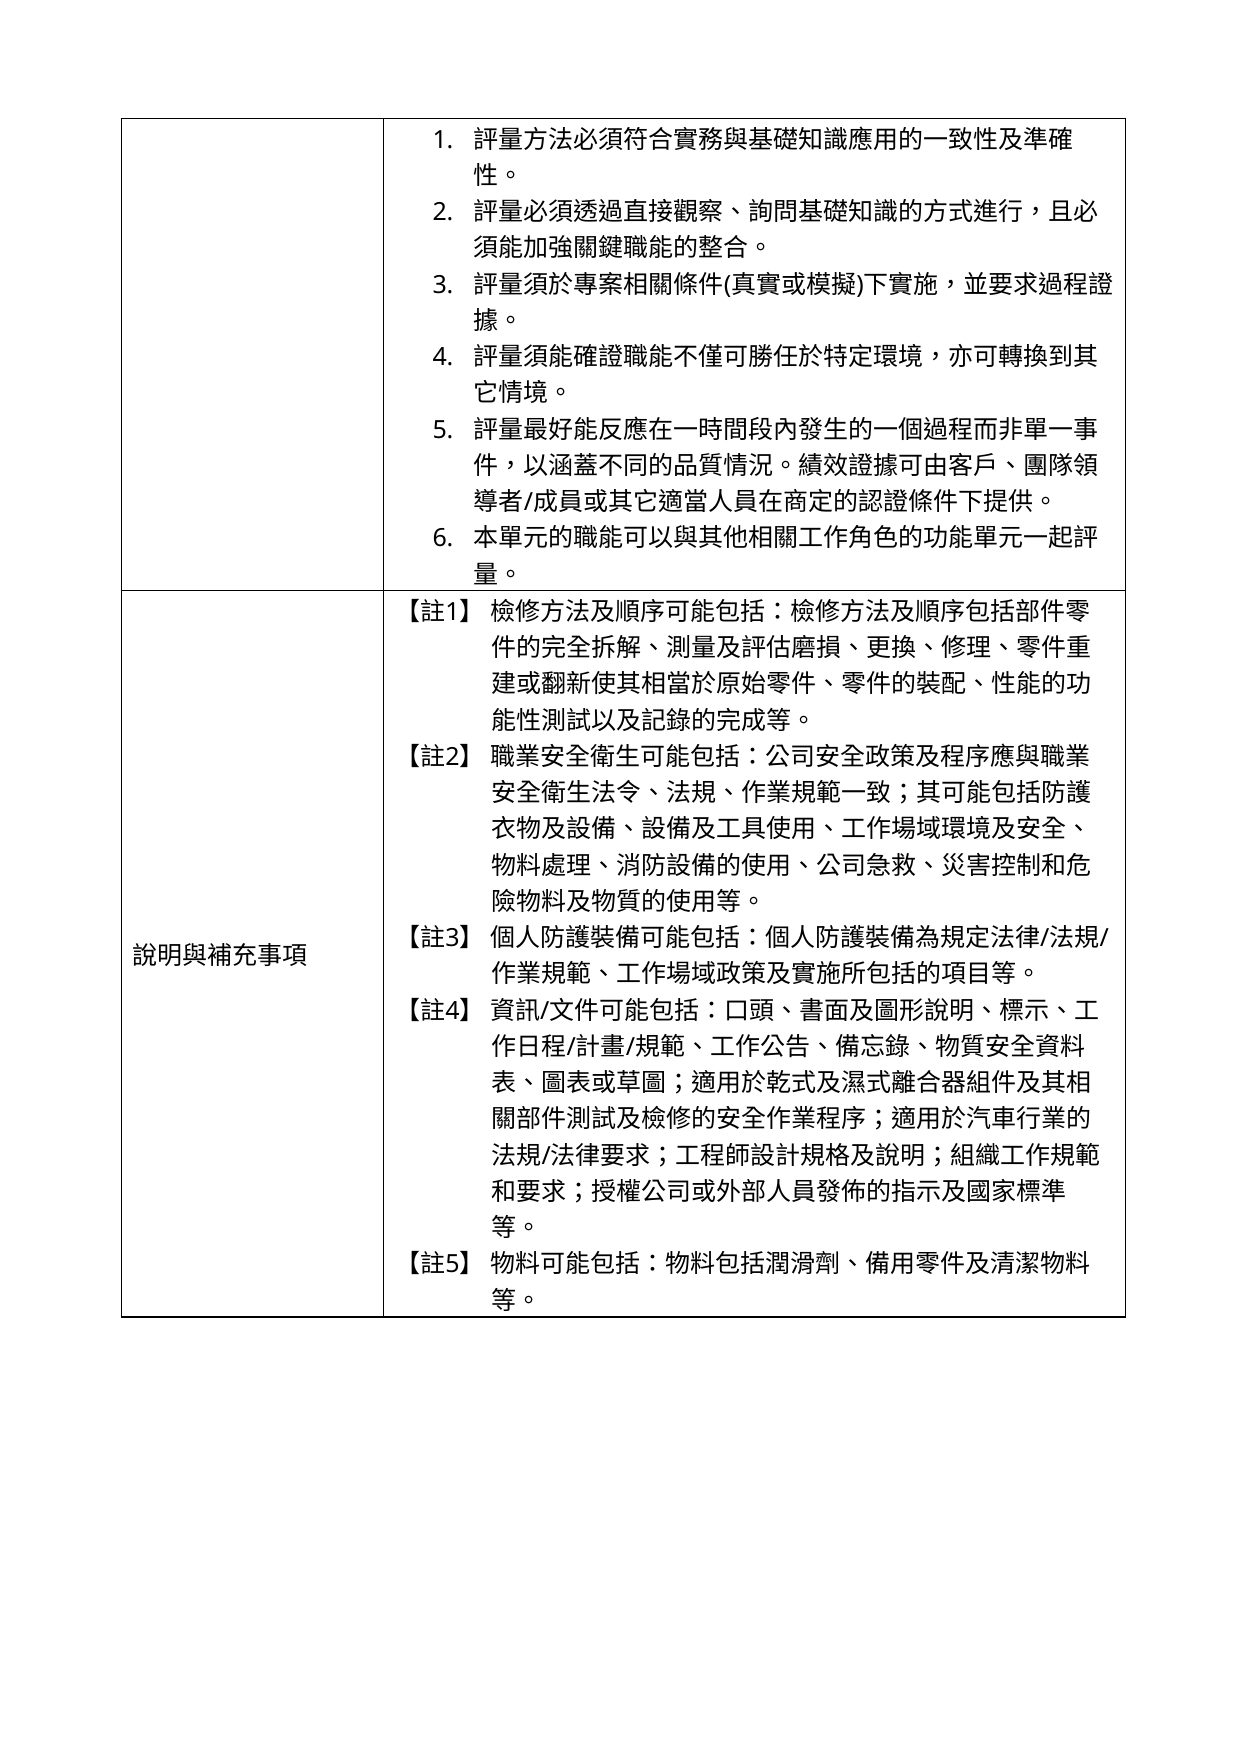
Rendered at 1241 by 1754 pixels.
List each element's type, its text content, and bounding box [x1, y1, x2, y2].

table_cell [122, 119, 383, 590]
table_cell 說明與補充事項 [122, 591, 383, 1316]
table_cell 評量之關鍵面向/能力證明之證據 遵守安全程序及要求。 與參與人員或受作業影響的人員有效溝通。 選擇適用於當前情況的方法與技巧。 以系統化的方式完成籌備活動。 應用、目的及操作的確認。 進行整體檢修順序的應用。 依據工作場域及製造商/部件供應商要求實施檢修。 解釋測試結果。 在工作場域時限內完成離合器及其相關部件的檢修。 交貨給客戶的車輛/機器須與工作場域要求一致。 評量所需情境與特定資源 在工作場所或模擬的工作現場進行職能的評量。 採用標準與經授權的工作實行方法、安全要求及環境限制進行評量。 評量須符合法規的要求，包括國家標準。 評量應提供工作場域位置或模擬工作現場；適用於乾式及濕式離合器組件及其相關部件測試及檢修的物料；適用於乾式及濕式離合器組件及其相關部件測試及檢修的設備、手工具及動力工具；強制性之作業要求涵蓋的活動；規格及作業指導書以進行評量。 評量方法 評量方法必須符合實務與基礎知識應用的一致性及準確性。 評量必須透過直接觀察、詢問基礎知識的方式進行，且必須能加強關鍵職能的整合。 評量須於專案相關條件(真實或模擬)下實施，並要求過程證據。 評量須能確證職能不僅可勝任於特定環境，亦可轉換到其它情境。 評量最好能反應在一時間段內發生的一個過程而非單一事件，以涵蓋不同的品質情況。績效證據可由客戶、團隊領導者/成員或其它適當人員在商定的認證條件下提供。 本單元的職能可以與其他相關工作角色的功能單元一起評量。 [384, 119, 1125, 590]
table_cell 檢修方法及順序可能包括：檢修方法及順序包括部件零件的完全拆解、測量及評估磨損、更換、修理、零件重建或翻新使其相當於原始零件、零件的裝配、性能的功能性測試以及記錄的完成等。 職業安全衛生可能包括：公司安全政策及程序應與職業安全衛生法令、法規、作業規範一致；其可能包括防護衣物及設備、設備及工具使用、工作場域環境及安全、物料處理、消防設備的使用、公司急救、災害控制和危險物料及物質的使用等。 個人防護裝備可能包括：個人防護裝備為規定法律/法規/作業規範、工作場域政策及實施所包括的項目等。 資訊/文件可能包括：口頭、書面及圖形說明、標示、工作日程/計畫/規範、工作公告、備忘錄、物質安全資料表、圖表或草圖；適用於乾式及濕式離合器組件及其相關部件測試及檢修的安全作業程序；適用於汽車行業的法規/法律要求；工程師設計規格及說明；組織工作規範和要求；授權公司或外部人員發佈的指示及國家標準等。 物料可能包括：物料包括潤滑劑、備用零件及清潔物料等。 [384, 591, 1125, 1316]
